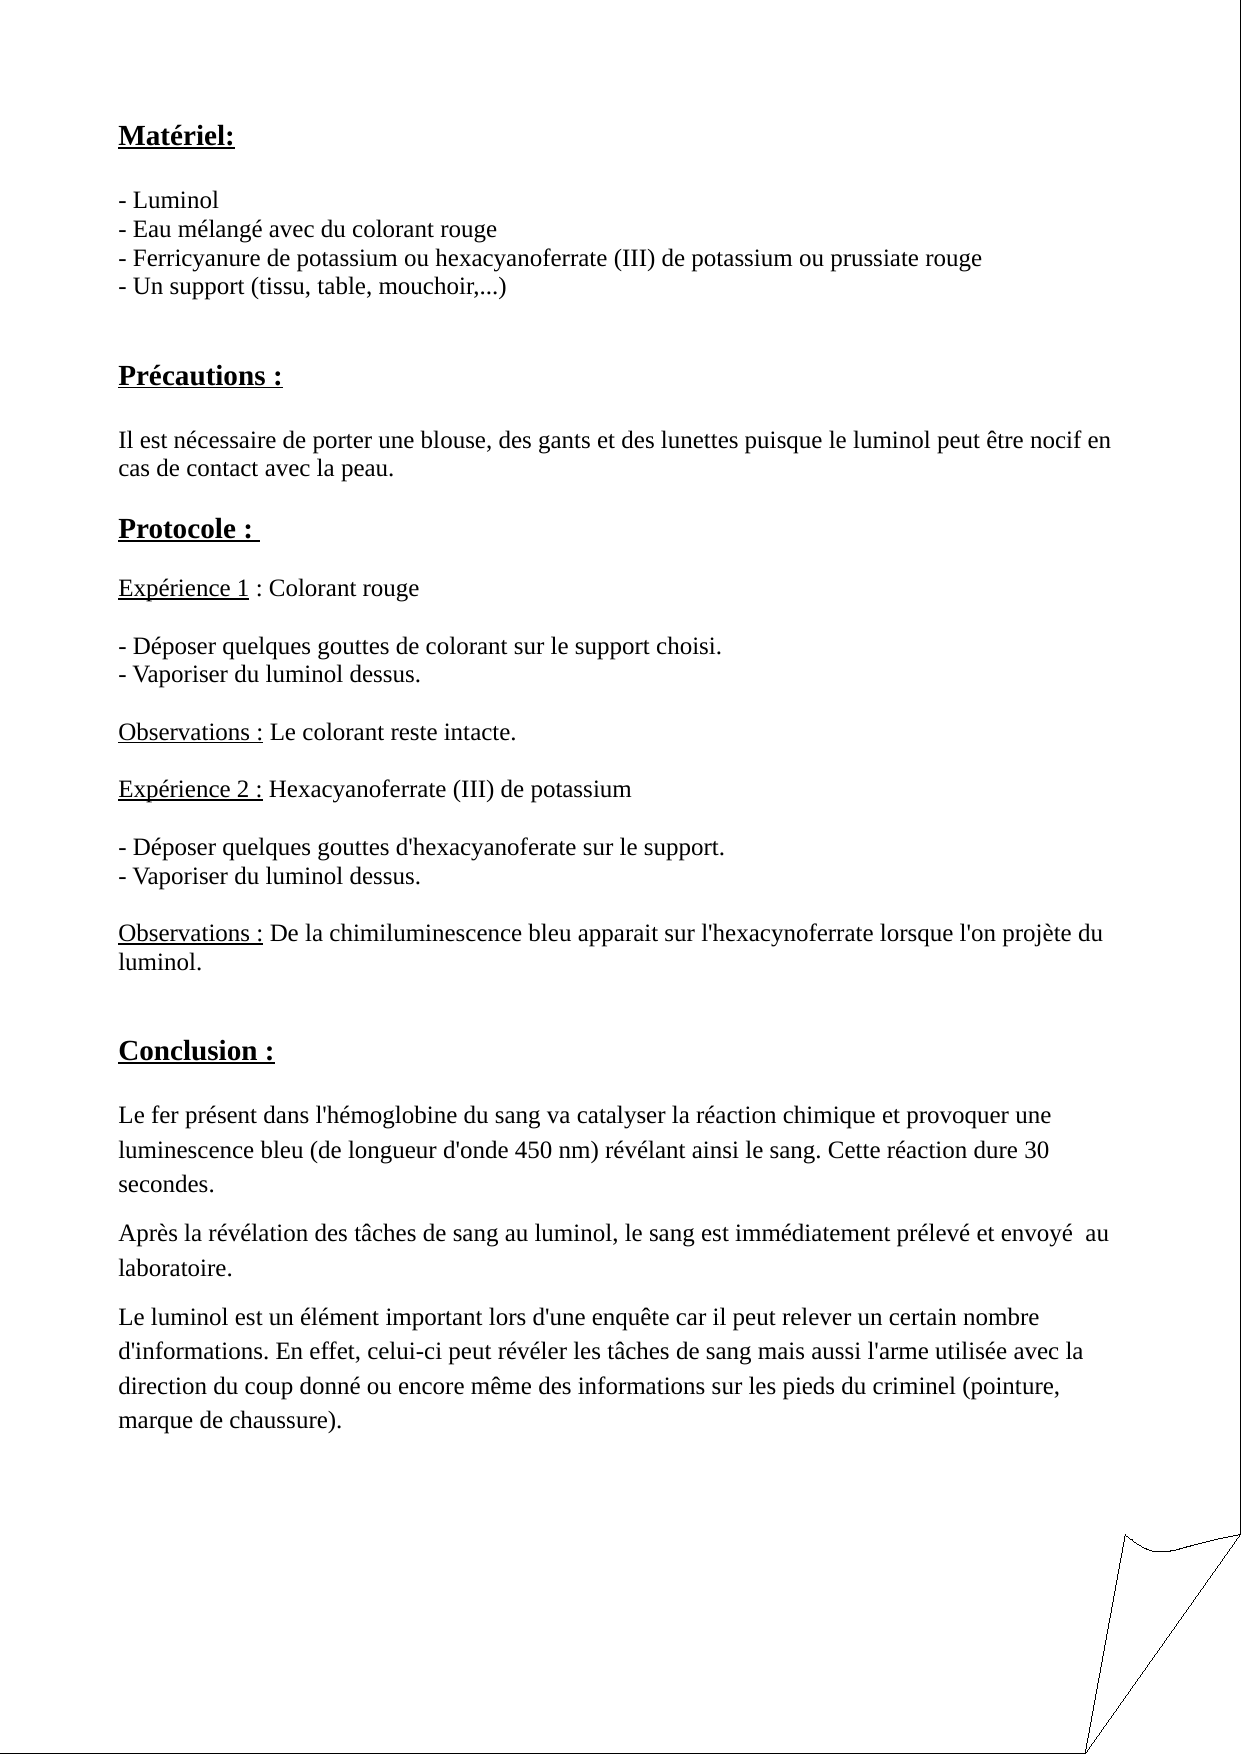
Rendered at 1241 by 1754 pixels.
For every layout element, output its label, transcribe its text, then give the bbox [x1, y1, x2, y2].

text Protocole : [118, 511, 1122, 544]
text - Un support (tissu, table, mouchoir,...) [118, 271, 1122, 300]
text - Ferricyanure de potassium ou hexacyanoferrate (III) de potassium ou prussiate rouge [118, 243, 1122, 271]
text Après la révélation des tâches de sang au luminol, le sang est immédiatement prélevé et envoyé au laboratoire. [118, 1218, 1122, 1282]
text - Vaporiser du luminol dessus. [118, 659, 1122, 688]
text Précautions : [118, 358, 1122, 391]
text - Vaporiser du luminol dessus. [118, 861, 1122, 889]
text - Déposer quelques gouttes de colorant sur le support choisi. [118, 631, 1122, 659]
text Il est nécessaire de porter une blouse, des gants et des lunettes puisque le luminol peut être nocif en cas de contact avec la peau. [118, 425, 1122, 482]
text Observations : Le colorant reste intacte. [118, 717, 1122, 746]
text - Déposer quelques gouttes d'hexacyanoferate sur le support. [118, 832, 1122, 861]
text Expérience 2 : Hexacyanoferrate (III) de potassium [118, 774, 1122, 803]
text Matériel: [118, 118, 1122, 152]
text Le fer présent dans l'hémoglobine du sang va catalyser la réaction chimique et provoquer une luminescence bleu (de longueur d'onde 450 nm) révélant ainsi le sang. Cette réaction dure 30 secondes. [118, 1100, 1122, 1198]
text - Luminol [118, 185, 1122, 214]
text Expérience 1 : Colorant rouge [118, 573, 1122, 602]
text Observations : De la chimiluminescence bleu apparait sur l'hexacynoferrate lorsque l'on projète du luminol. [118, 918, 1122, 976]
text - Eau mélangé avec du colorant rouge [118, 214, 1122, 243]
text Conclusion : [118, 1033, 1122, 1067]
text Le luminol est un élément important lors d'une enquête car il peut relever un certain nombre d'informations. En effet, celui-ci peut révéler les tâches de sang mais aussi l'arme utilisée avec la direction du coup donné ou encore même des informations sur les pieds du criminel (pointure, marque de chaussure). [118, 1302, 1122, 1469]
